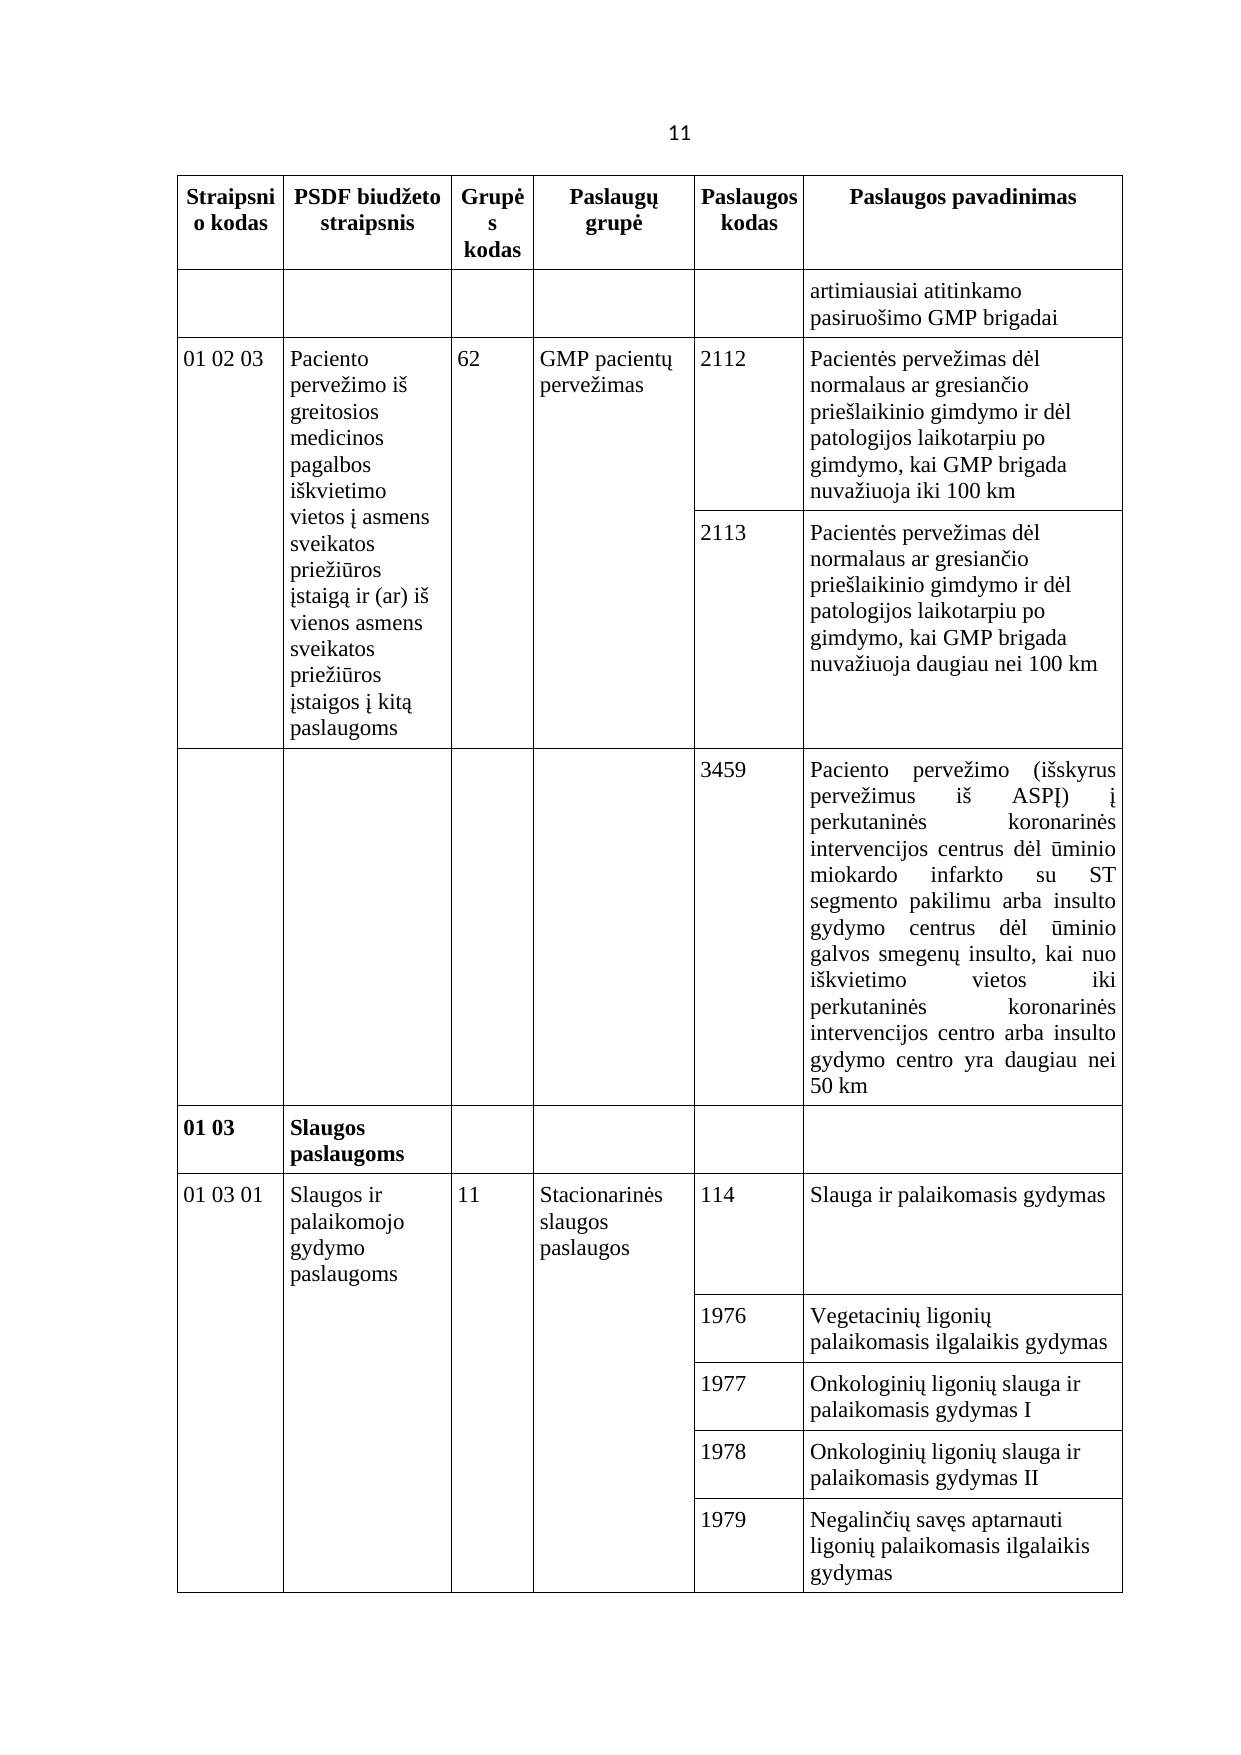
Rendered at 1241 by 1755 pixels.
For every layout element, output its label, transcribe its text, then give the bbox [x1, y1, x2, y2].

table_cell 1976 [695, 1295, 803, 1362]
table_cell [178, 270, 283, 337]
table_header Grupės kodas [452, 176, 533, 269]
table_cell [178, 1294, 283, 1362]
table_cell [284, 270, 451, 337]
table_cell [284, 1430, 451, 1498]
table_cell Slaugos paslaugoms [284, 1106, 451, 1173]
table_cell [534, 749, 694, 1105]
table_cell [452, 749, 533, 1105]
table_cell [452, 510, 533, 748]
table_cell Onkologinių ligonių slauga ir palaikomasis gydymas II [804, 1431, 1122, 1498]
table_cell 1979 [695, 1499, 803, 1592]
table_cell [695, 270, 803, 337]
table_cell [804, 1106, 1122, 1173]
table_cell [452, 1106, 533, 1173]
table_cell [534, 1294, 694, 1362]
table_cell Negalinčių savęs aptarnauti ligonių palaikomasis ilgalaikis gydymas [804, 1499, 1122, 1592]
table_cell [534, 1498, 694, 1592]
table_cell [534, 1106, 694, 1173]
table_cell 2113 [695, 511, 803, 748]
table_cell Slauga ir palaikomasis gydymas [804, 1174, 1122, 1294]
table_cell [452, 270, 533, 337]
table_cell [452, 1498, 533, 1592]
table_cell [284, 749, 451, 1105]
table_cell Paciento pervežimo iš greitosios medicinos pagalbos iškvietimo vietos į asmens sveikatos priežiūros įstaigą ir (ar) iš vienos asmens sveikatos priežiūros įstaigos į kitą paslaugoms [284, 338, 451, 748]
table_cell Onkologinių ligonių slauga ir palaikomasis gydymas I [804, 1363, 1122, 1430]
table_header PSDF biudžeto straipsnis [284, 176, 451, 269]
table_cell Vegetacinių ligonių palaikomasis ilgalaikis gydymas [804, 1295, 1122, 1362]
table_cell [452, 1430, 533, 1498]
table_cell 01 03 01 [178, 1174, 283, 1294]
table_cell Stacionarinės slaugos paslaugos [534, 1174, 694, 1294]
table_cell [178, 1362, 283, 1430]
table_cell GMP pacientų pervežimas [534, 338, 694, 510]
table_cell 01 02 03 [178, 338, 283, 510]
table_cell [284, 1498, 451, 1592]
table_cell Slaugos ir palaikomojo gydymo paslaugoms [284, 1174, 451, 1294]
table_cell 114 [695, 1174, 803, 1294]
table_cell [284, 1362, 451, 1430]
table_cell Pacientės pervežimas dėl normalaus ar gresiančio priešlaikinio gimdymo ir dėl patologijos laikotarpiu po gimdymo, kai GMP brigada nuvažiuoja iki 100 km [804, 338, 1122, 510]
table_cell [178, 1430, 283, 1498]
table_cell 1978 [695, 1431, 803, 1498]
table_cell artimiausiai atitinkamo pasiruošimo GMP brigadai [804, 270, 1122, 337]
table_cell [534, 1430, 694, 1498]
table_cell [534, 1362, 694, 1430]
table_cell 3459 [695, 749, 803, 1105]
table_cell 2112 [695, 338, 803, 510]
table_cell 1977 [695, 1363, 803, 1430]
table_header Straipsnio kodas [178, 176, 283, 269]
table_cell [284, 1294, 451, 1362]
table_cell [178, 749, 283, 1105]
table_cell 11 [452, 1174, 533, 1294]
table_cell Pacientės pervežimas dėl normalaus ar gresiančio priešlaikinio gimdymo ir dėl patologijos laikotarpiu po gimdymo, kai GMP brigada nuvažiuoja daugiau nei 100 km [804, 511, 1122, 748]
table_cell 01 03 [178, 1106, 283, 1173]
table_cell Paciento pervežimo (išskyrus pervežimus iš ASPĮ) į perkutaninės koronarinės intervencijos centrus dėl ūminio miokardo infarkto su ST segmento pakilimu arba insulto gydymo centrus dėl ūminio galvos smegenų insulto, kai nuo iškvietimo vietos iki perkutaninės koronarinės intervencijos centro arba insulto gydymo centro yra daugiau nei 50 km [804, 749, 1122, 1105]
table_header Paslaugos kodas [695, 176, 803, 269]
table_cell [452, 1362, 533, 1430]
table_cell [534, 270, 694, 337]
table_cell [534, 510, 694, 748]
table_cell [178, 1498, 283, 1592]
table_header Paslaugos pavadinimas [804, 176, 1122, 269]
table_cell 62 [452, 338, 533, 510]
table_cell [178, 510, 283, 748]
table_cell [695, 1106, 803, 1173]
table_header Paslaugų grupė [534, 176, 694, 269]
table_cell [452, 1294, 533, 1362]
